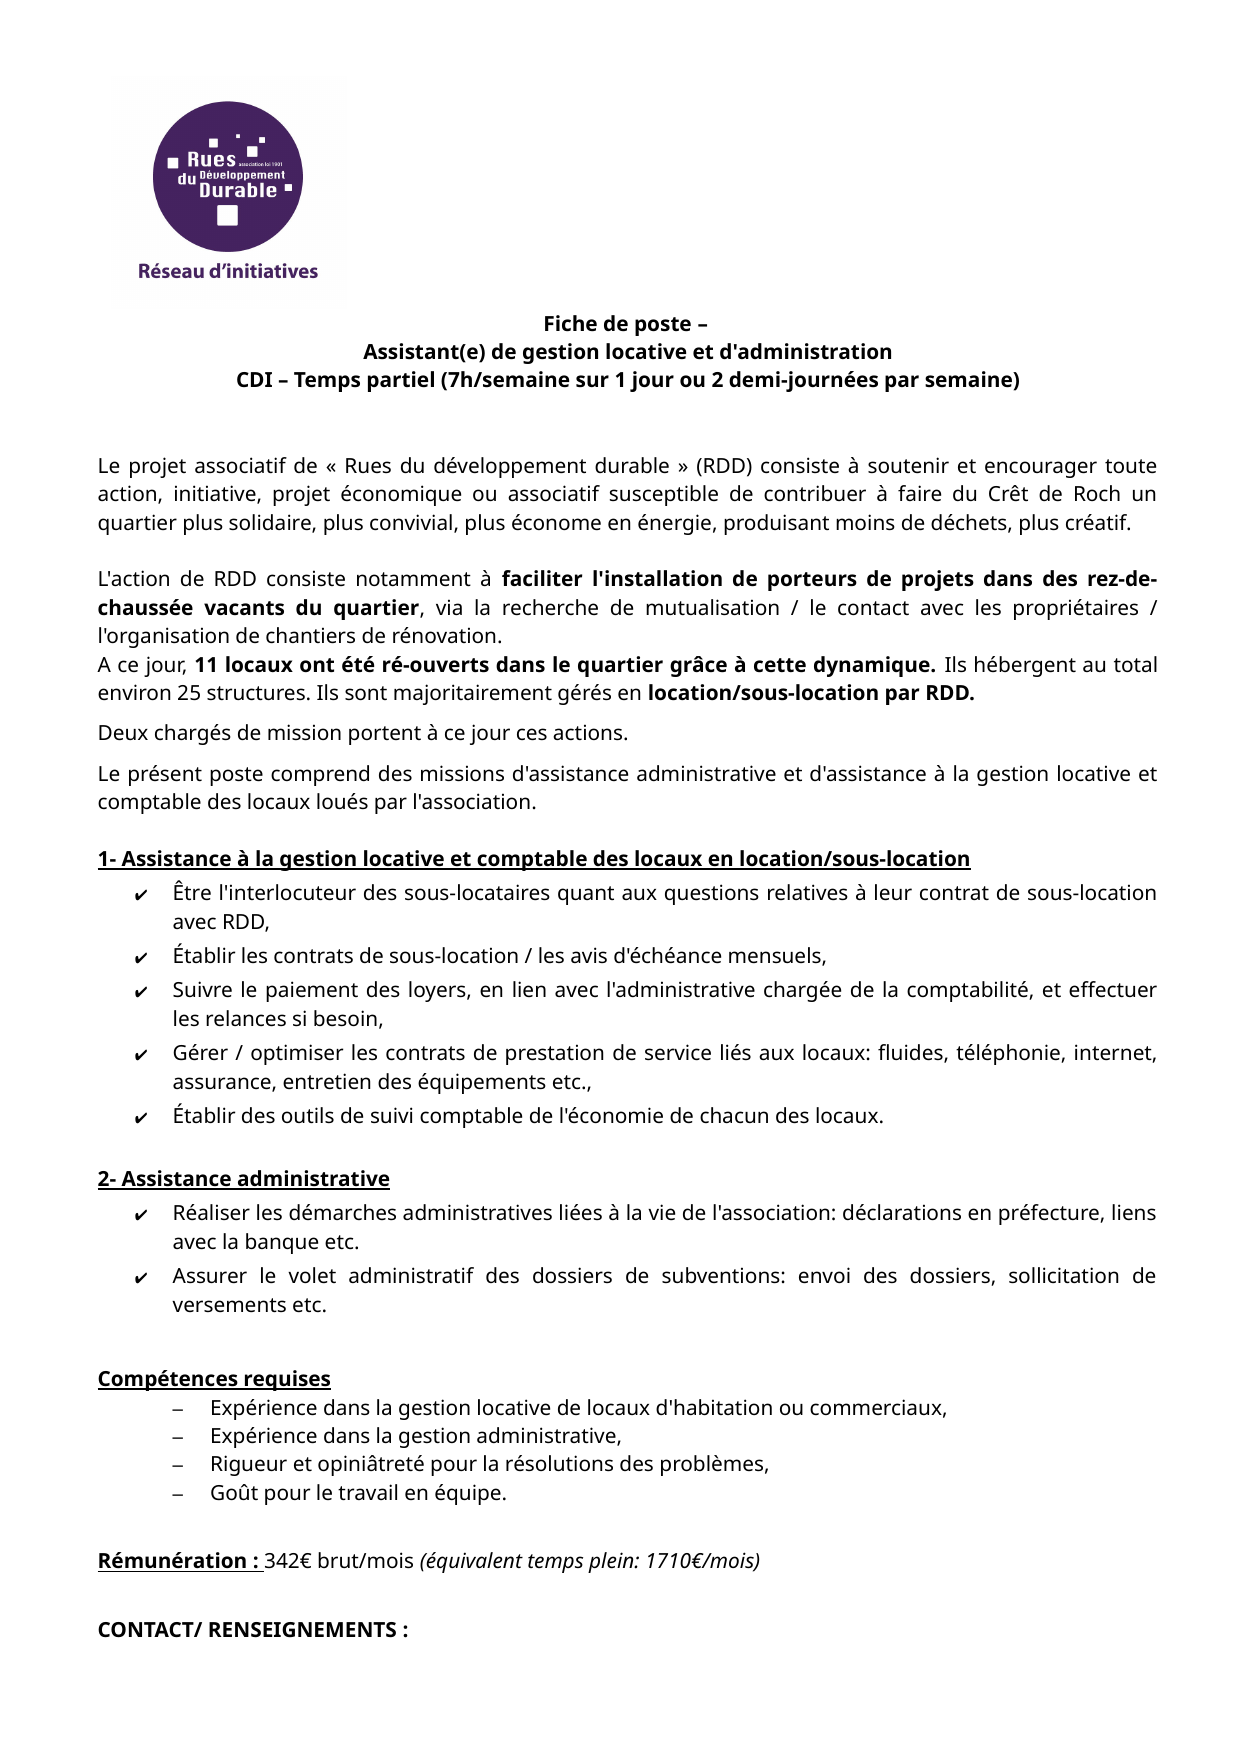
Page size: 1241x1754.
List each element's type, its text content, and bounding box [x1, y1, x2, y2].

list Réaliser les démarches administratives liées à la vie de l'association: déclarations en préfecture, liens avec la banque etc. [135, 1198, 1159, 1255]
text Fiche de poste – [97, 71, 1159, 337]
list Expérience dans la gestion administrative, [172, 1421, 1159, 1449]
list Assurer le volet administratif des dossiers de subventions: envoi des dossiers, sollicitation de versements etc. [135, 1261, 1159, 1318]
text Assistant(e) de gestion locative et d'administration [97, 337, 1159, 366]
text A ce jour, 11 locaux ont été ré-ouverts dans le quartier grâce à cette dynamique. Ils hébergent au total environ 25 structures. Ils sont majoritairement gérés en location/sous-location par RDD. [97, 650, 1159, 707]
list Suivre le paiement des loyers, en lien avec l'administrative chargée de la comptabilité, et effectuer les relances si besoin, [135, 976, 1159, 1032]
text Compétences requises [97, 1364, 1159, 1393]
text 2- Assistance administrative [97, 1164, 1159, 1192]
list Être l'interlocuteur des sous-locataires quant aux questions relatives à leur contrat de sous-location avec RDD, [135, 878, 1159, 935]
text CONTACT/ RENSEIGNEMENTS : [97, 1615, 1159, 1644]
text Le projet associatif de « Rues du développement durable » (RDD) consiste à soutenir et encourager toute action, initiative, projet économique ou associatif susceptible de contribuer à faire du Crêt de Roch un quartier plus solidaire, plus convivial, plus économe en énergie, produisant moins de déchets, plus créatif. [97, 451, 1159, 536]
text L'action de RDD consiste notamment à faciliter l'installation de porteurs de projets dans des rez-de-chaussée vacants du quartier, via la recherche de mutualisation / le contact avec les propriétaires / l'organisation de chantiers de rénovation. [97, 564, 1159, 650]
list Goût pour le travail en équipe. [172, 1478, 1159, 1506]
list Gérer / optimiser les contrats de prestation de service liés aux locaux: fluides, téléphonie, internet, assurance, entretien des équipements etc., [135, 1038, 1159, 1095]
list Établir des outils de suivi comptable de l'économie de chacun des locaux. [135, 1101, 1159, 1130]
text 1- Assistance à la gestion locative et comptable des locaux en location/sous-location [97, 844, 1159, 872]
list Expérience dans la gestion locative de locaux d'habitation ou commerciaux, [172, 1393, 1159, 1421]
list Rigueur et opiniâtreté pour la résolutions des problèmes, [172, 1449, 1159, 1478]
text Le présent poste comprend des missions d'assistance administrative et d'assistance à la gestion locative et comptable des locaux loués par l'association. [97, 759, 1159, 816]
text Deux chargés de mission portent à ce jour ces actions. [97, 718, 1159, 747]
list Établir les contrats de sous-location / les avis d'échéance mensuels, [135, 941, 1159, 970]
text Rémunération : 342€ brut/mois (équivalent temps plein: 1710€/mois) [97, 1547, 1159, 1575]
text CDI – Temps partiel (7h/semaine sur 1 jour ou 2 demi-journées par semaine) [97, 366, 1159, 394]
picture [110, 76, 347, 309]
